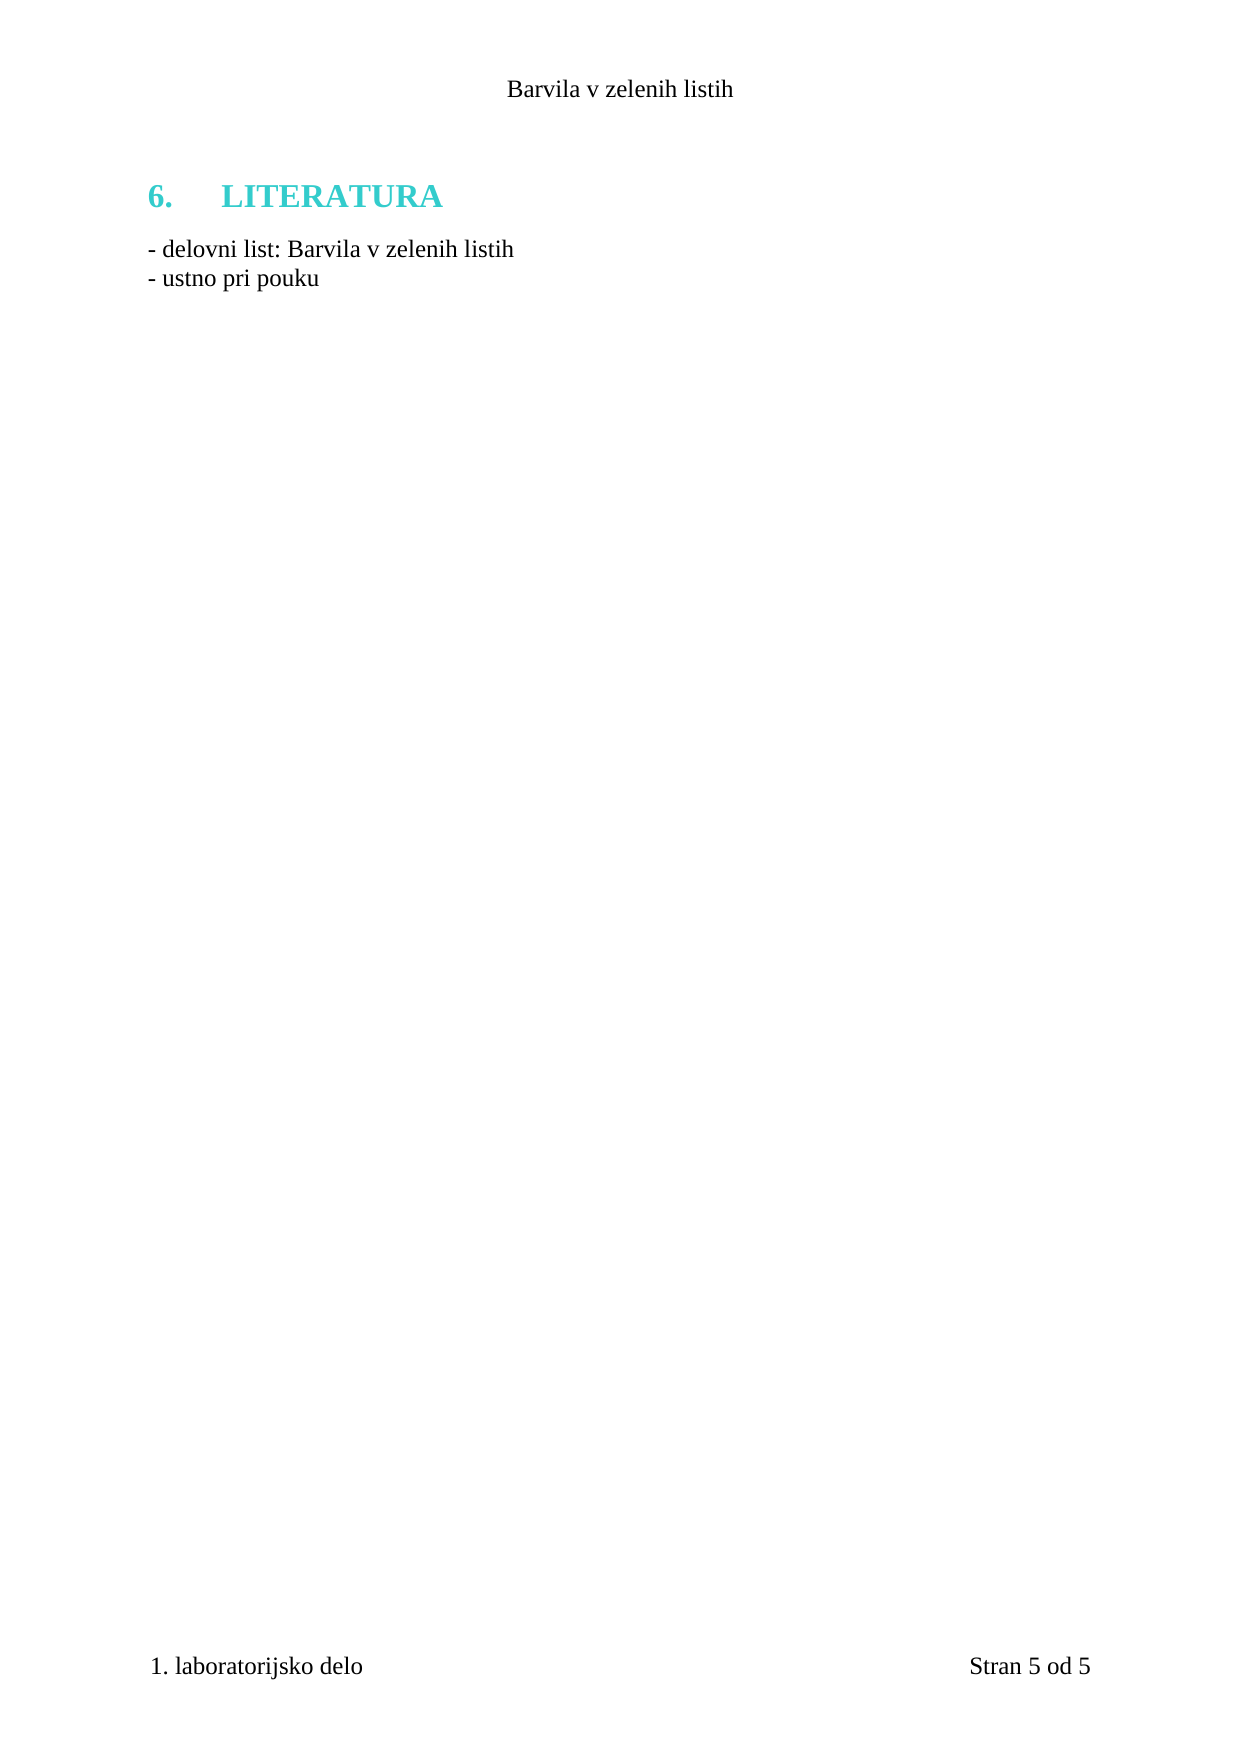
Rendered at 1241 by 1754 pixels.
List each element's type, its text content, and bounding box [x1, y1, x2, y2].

text - ustno pri pouku [148, 263, 1093, 291]
list LITERATURA [148, 176, 1093, 215]
text - delovni list: Barvila v zelenih listih [148, 234, 1093, 263]
